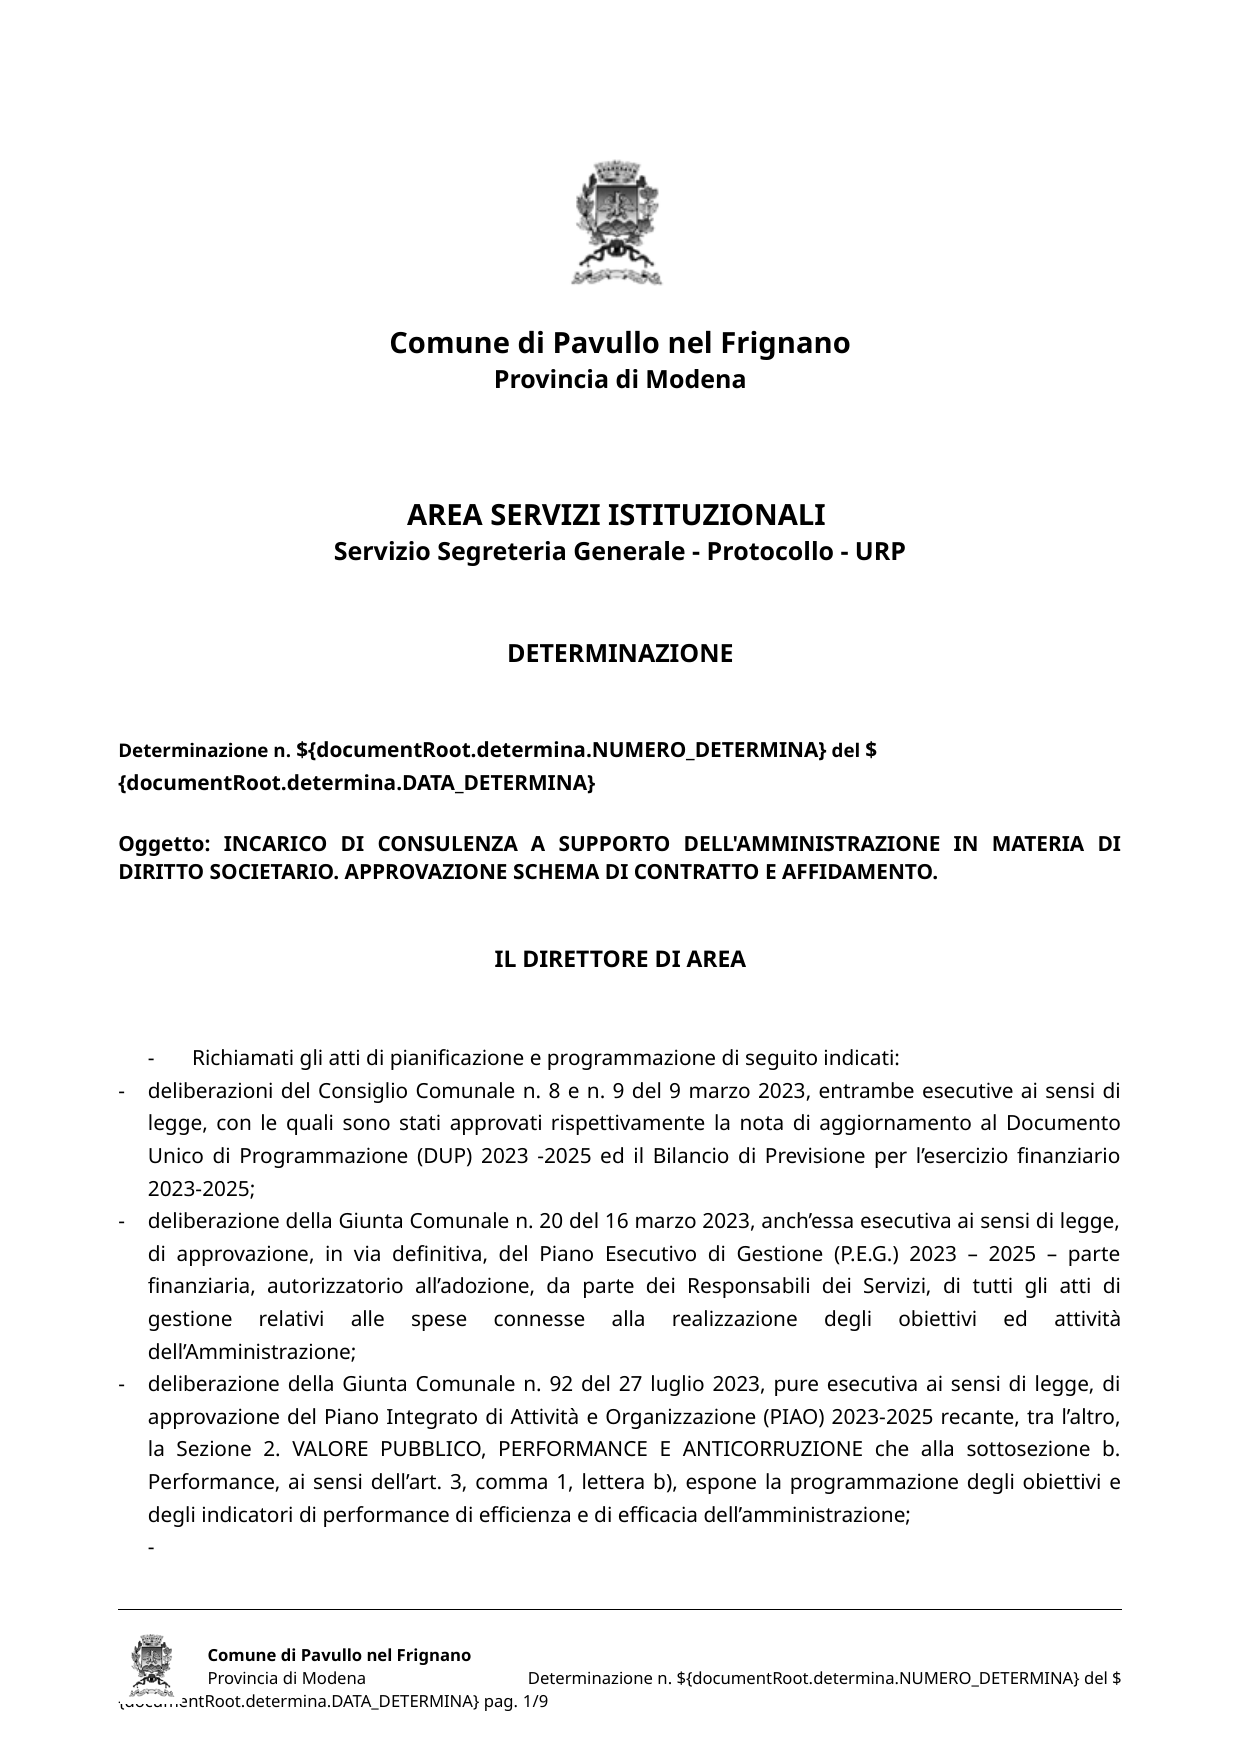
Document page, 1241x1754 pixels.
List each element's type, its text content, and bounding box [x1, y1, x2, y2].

list deliberazione della Giunta Comunale n. 20 del 16 marzo 2023, anch’essa esecutiva ai sensi di legge, di approvazione, in via definitiva, del Piano Esecutivo di Gestione (P.E.G.) 2023 – 2025 – parte finanziaria, autorizzatorio all’adozione, da parte dei Responsabili dei Servizi, di tutti gli atti di gestione relativi alle spese connesse alla realizzazione degli obiettivi ed attività dell’Amministrazione; [118, 1206, 1122, 1365]
text DETERMINAZIONE [118, 636, 1122, 670]
text Determinazione n. ${documentRoot.determina.NUMERO_DETERMINA} del ${documentRoot.determina.DATA_DETERMINA} [118, 735, 1122, 796]
text Servizio Segreteria Generale - Protocollo - URP [118, 533, 1122, 568]
text IL DIRETTORE DI AREA [118, 943, 1122, 974]
list deliberazioni del Consiglio Comunale n. 8 e n. 9 del 9 marzo 2023, entrambe esecutive ai sensi di legge, con le quali sono stati approvati rispettivamente la nota di aggiornamento al Documento Unico di Programmazione (DUP) 2023 -2025 ed il Bilancio di Previsione per l’esercizio finanziario 2023-2025; [118, 1076, 1122, 1202]
text Oggetto: INCARICO DI CONSULENZA A SUPPORTO DELL'AMMINISTRAZIONE IN MATERIA DI DIRITTO SOCIETARIO. APPROVAZIONE SCHEMA DI CONTRATTO E AFFIDAMENTO. [118, 829, 1122, 886]
picture [120, 1631, 183, 1704]
list Richiamati gli atti di pianificazione e programmazione di seguito indicati: [118, 1043, 1122, 1072]
picture [546, 152, 695, 289]
text AREA SERVIZI ISTITUZIONALI [118, 494, 1122, 533]
list deliberazione della Giunta Comunale n. 92 del 27 luglio 2023, pure esecutiva ai sensi di legge, di approvazione del Piano Integrato di Attività e Organizzazione (PIAO) 2023-2025 recante, tra l’altro, la Sezione 2. VALORE PUBBLICO, PERFORMANCE E ANTICORRUZIONE che alla sottosezione b. Performance, ai sensi dell’art. 3, comma 1, lettera b), espone la programmazione degli obiettivi e degli indicatori di performance di efficienza e di efficacia dell’amministrazione; [118, 1369, 1122, 1528]
